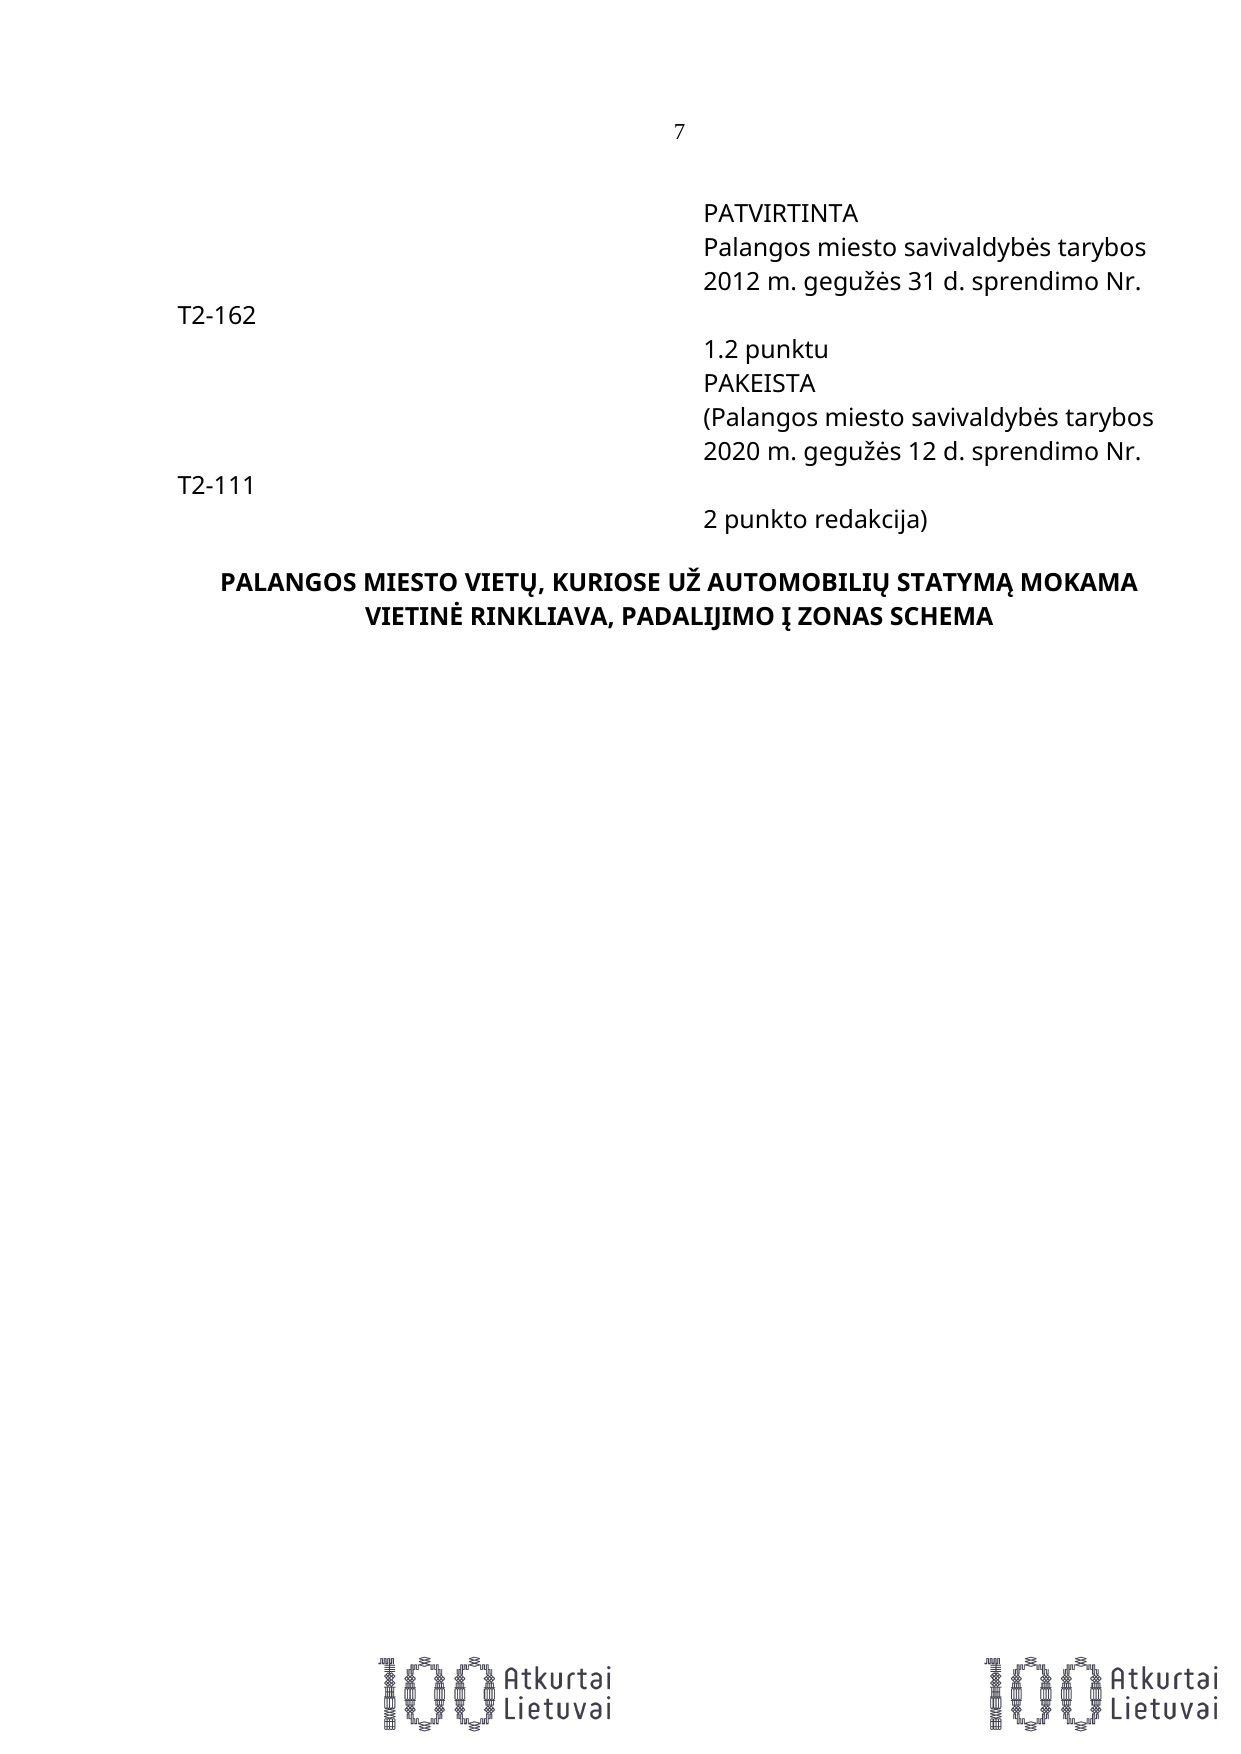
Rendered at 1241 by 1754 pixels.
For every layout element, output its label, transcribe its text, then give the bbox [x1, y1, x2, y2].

text Palangos miesto savivaldybės tarybos [177, 229, 1181, 264]
text 2012 m. gegužės 31 d. sprendimo Nr. T2-162 [177, 264, 1181, 332]
text PALANGOS MIESTO VIETŲ, KURIOSE UŽ AUTOMOBILIŲ STATYMĄ MOKAMA VIETINĖ RINKLIAVA, PADALIJIMO Į ZONAS SCHEMA [177, 565, 1181, 633]
text PATVIRTINTA [177, 196, 1181, 229]
text 2020 m. gegužės 12 d. sprendimo Nr. T2-111 [177, 434, 1181, 502]
text (Palangos miesto savivaldybės tarybos [177, 400, 1181, 434]
text 1.2 punktu [177, 332, 1181, 366]
text 2 punkto redakcija) [177, 502, 1181, 536]
text PAKEISTA [177, 366, 1181, 400]
